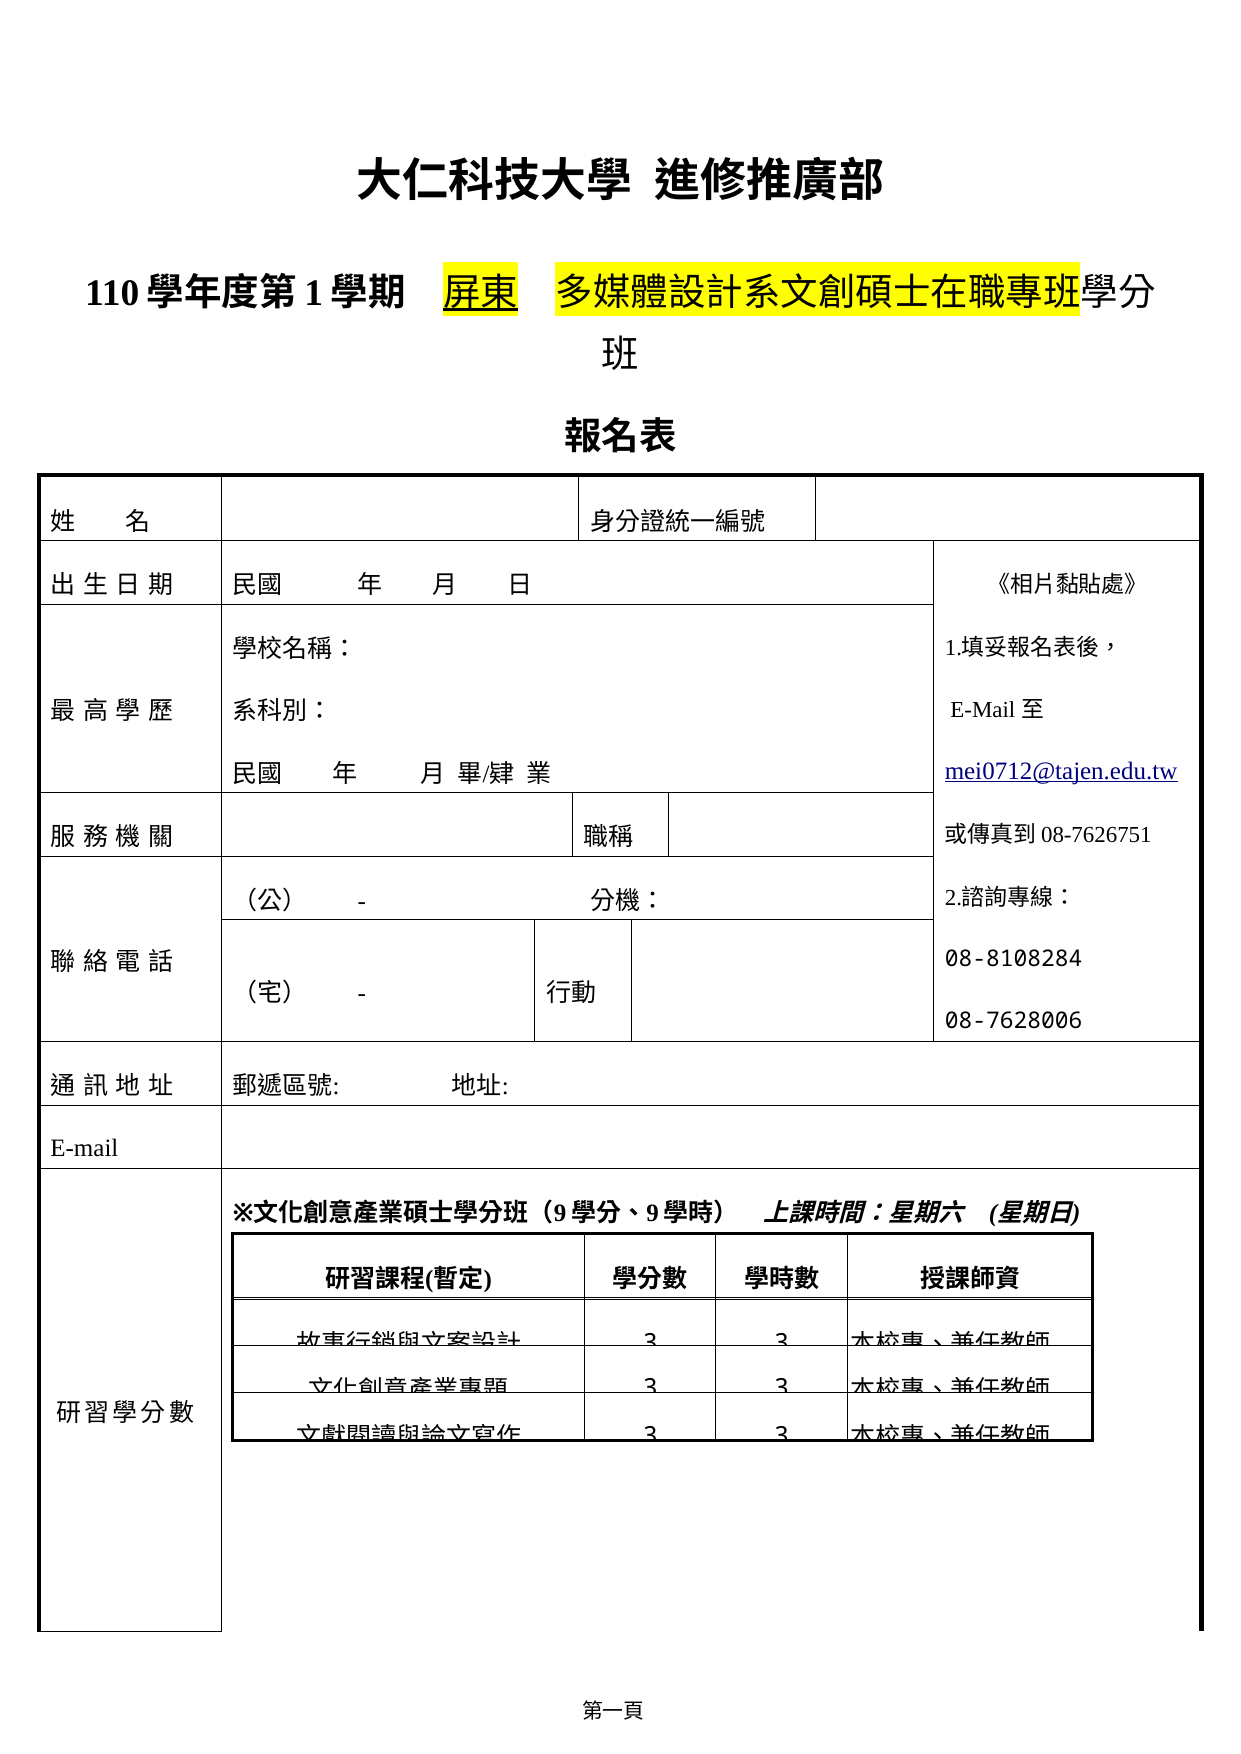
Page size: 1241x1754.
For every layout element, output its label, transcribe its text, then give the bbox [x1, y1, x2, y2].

table_header 姓名 [41, 477, 221, 540]
table_cell 行動 [535, 920, 631, 1041]
table_cell 故事行銷與文案設計 [234, 1300, 584, 1344]
table_header 授課師資 [848, 1235, 1091, 1297]
table_header 學時數 [716, 1235, 847, 1297]
table_cell 學校名稱： 系科別： 民國 年 月 畢/肄 業 [222, 605, 933, 792]
table_cell （公） - 分機： [222, 857, 933, 919]
table_cell [222, 793, 572, 856]
table_cell ※文化創意產業碩士學分班（9學分、9學時） 上課時間：星期六 (星期日) [222, 1169, 1199, 1567]
table_cell 研習學分數 [41, 1169, 221, 1631]
table_cell 通訊地址 [41, 1042, 221, 1104]
table_cell 3 [716, 1393, 847, 1439]
table_cell 聯絡電話 [41, 857, 221, 1041]
table_cell E-mail [41, 1106, 221, 1168]
table_cell 本校專、兼任教師 [848, 1300, 1091, 1344]
table_header 身分證統一編號 [579, 477, 815, 540]
table_cell 3 [585, 1300, 715, 1344]
table_cell [669, 793, 933, 856]
text 報名表 [77, 391, 1163, 454]
table_cell [222, 1106, 1199, 1168]
table_cell 出生日期 [41, 541, 221, 603]
table_header 研習課程(暫定) [234, 1235, 584, 1297]
table_header [222, 477, 578, 540]
table_cell [222, 1567, 1199, 1631]
table_cell 本校專、兼任教師 [848, 1393, 1091, 1439]
table_cell 文化創意產業專題 [234, 1346, 584, 1392]
text 大仁科技大學 進修推廣部 [77, 103, 1163, 228]
table_cell 職稱 [573, 793, 668, 856]
table_cell 3 [716, 1300, 847, 1344]
table_cell 3 [585, 1346, 715, 1392]
table_cell 民國 年 月 日 [222, 541, 933, 603]
table_cell 本校專、兼任教師 [848, 1346, 1091, 1392]
table_cell 文獻閱讀與論文寫作 [234, 1393, 584, 1439]
table_cell [632, 920, 933, 1041]
table_cell 3 [585, 1393, 715, 1439]
text 110學年度第1學期 屏東 多媒體設計系文創碩士在職專班學分班 [77, 247, 1163, 372]
table_cell 郵遞區號: 地址: [222, 1042, 1199, 1104]
table_cell 3 [716, 1346, 847, 1392]
table_header [816, 477, 1199, 540]
table_cell 最高學歷 [41, 605, 221, 792]
table_cell 《相片黏貼處》 1.填妥報名表後， E-Mail 至 mei0712@tajen.edu.tw或傳真到08-7626751 2.諮詢專線： 08-8108284 08-7628006 [934, 541, 1199, 1041]
table_cell 服務機關 [41, 793, 221, 856]
table_header 學分數 [585, 1235, 715, 1297]
table_cell （宅） - [222, 920, 534, 1041]
